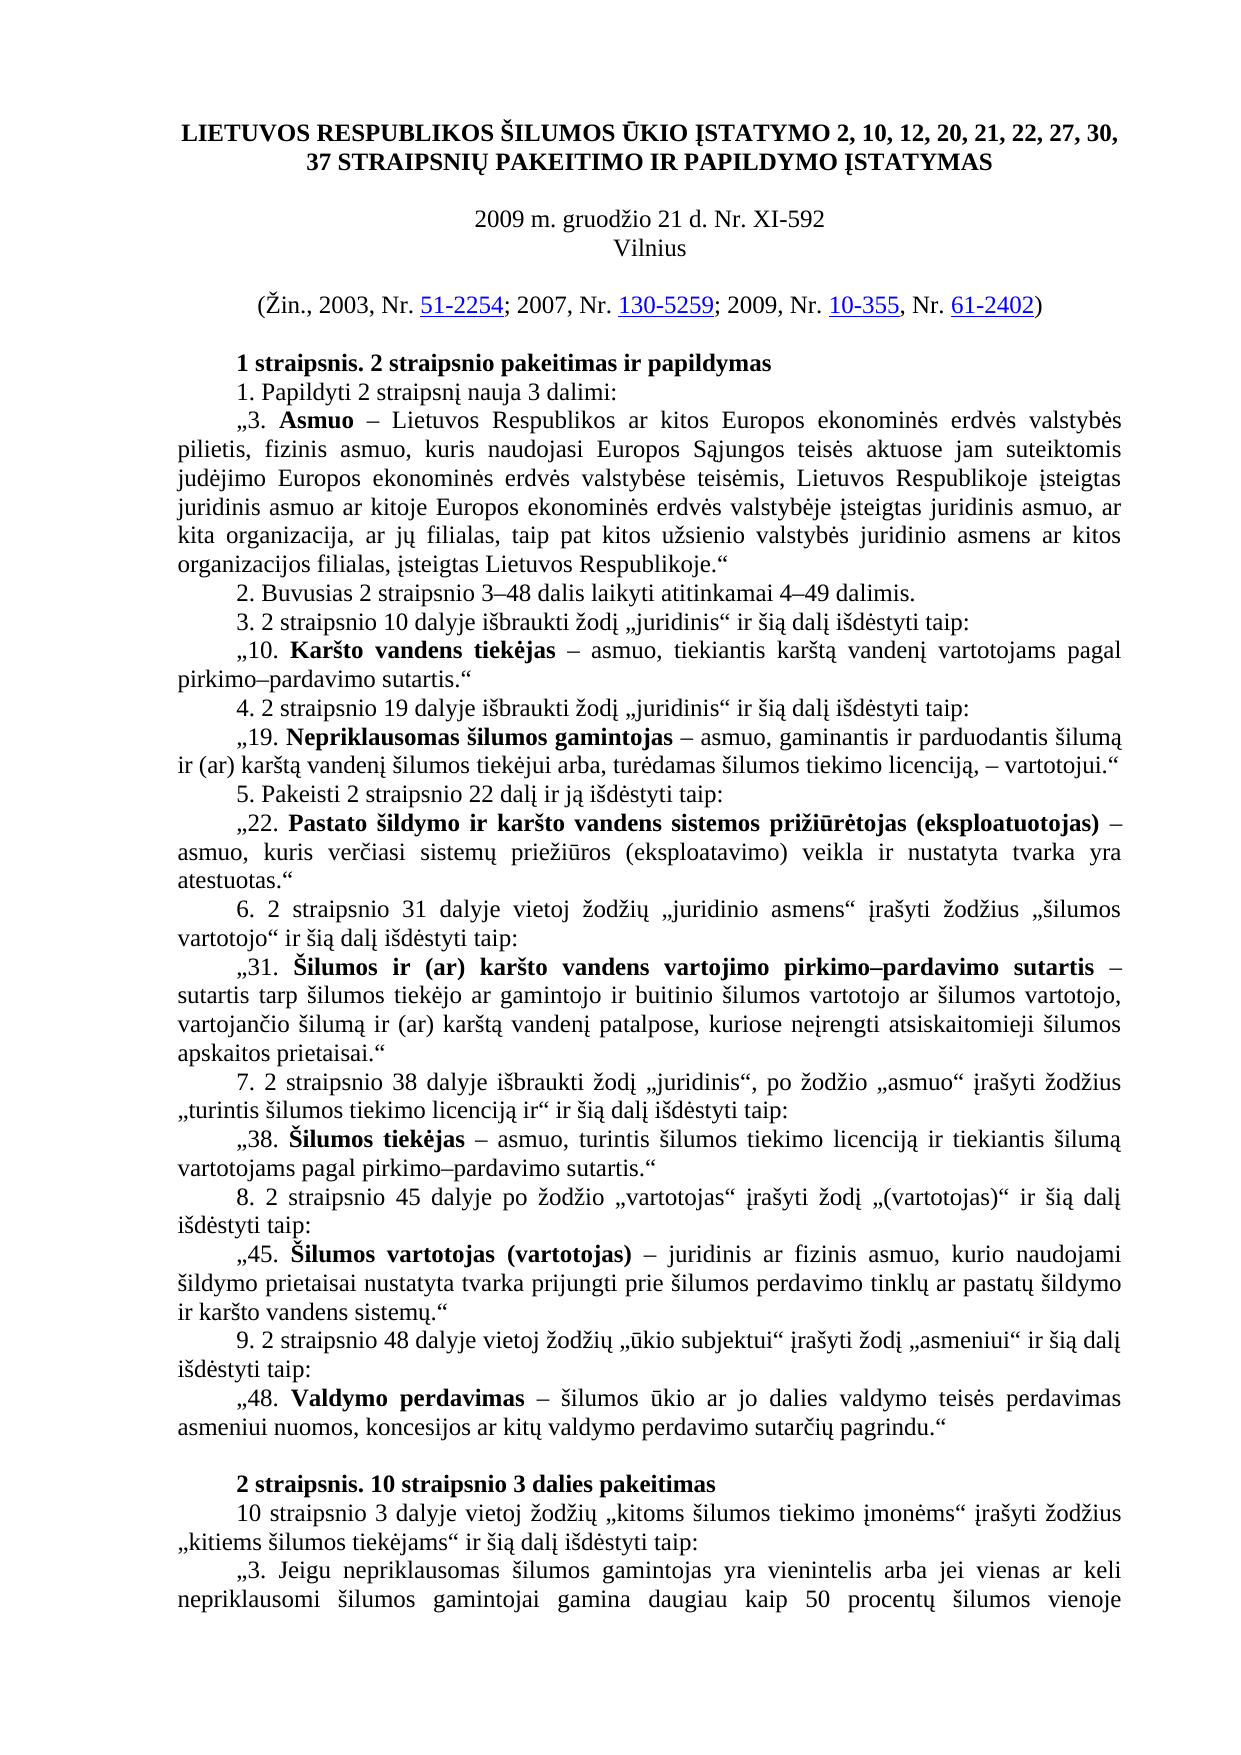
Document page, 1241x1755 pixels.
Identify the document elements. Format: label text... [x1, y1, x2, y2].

text Vilnius [177, 233, 1122, 262]
text (Žin., 2003, Nr. 51-2254; 2007, Nr. 130-5259; 2009, Nr. 10-355, Nr. 61-2402) [177, 291, 1122, 319]
text 2009 m. gruodžio 21 d. Nr. XI-592 [177, 204, 1122, 233]
text 2. Buvusias 2 straipsnio 3–48 dalis laikyti atitinkamai 4–49 dalimis. [177, 578, 1122, 607]
text „31. Šilumos ir (ar) karšto vandens vartojimo pirkimo–pardavimo sutartis – sutartis tarp šilumos tiekėjo ar gamintojo ir buitinio šilumos vartotojo ar šilumos vartotojo, vartojančio šilumą ir (ar) karštą vandenį patalpose, kuriose neįrengti atsiskaitomieji šilumos apskaitos prietaisai.“ [177, 952, 1122, 1067]
text „3. Asmuo – Lietuvos Respublikos ar kitos Europos ekonominės erdvės valstybės pilietis, fizinis asmuo, kuris naudojasi Europos Sąjungos teisės aktuose jam suteiktomis judėjimo Europos ekonominės erdvės valstybėse teisėmis, Lietuvos Respublikoje įsteigtas juridinis asmuo ar kitoje Europos ekonominės erdvės valstybėje įsteigtas juridinis asmuo, ar kita organizacija, ar jų filialas, taip pat kitos užsienio valstybės juridinio asmens ar kitos organizacijos filialas, įsteigtas Lietuvos Respublikoje.“ [177, 406, 1122, 578]
text „10. Karšto vandens tiekėjas – asmuo, tiekiantis karštą vandenį vartotojams pagal pirkimo–pardavimo sutartis.“ [177, 636, 1122, 693]
text „19. Nepriklausomas šilumos gamintojas – asmuo, gaminantis ir parduodantis šilumą ir (ar) karštą vandenį šilumos tiekėjui arba, turėdamas šilumos tiekimo licenciją, – vartotojui.“ [177, 722, 1122, 779]
text 6. 2 straipsnio 31 dalyje vietoj žodžių „juridinio asmens“ įrašyti žodžius „šilumos vartotojo“ ir šią dalį išdėstyti taip: [177, 894, 1122, 952]
text 1. Papildyti 2 straipsnį nauja 3 dalimi: [177, 377, 1122, 406]
text „3. Jeigu nepriklausomas šilumos gamintojas yra vienintelis arba jei vienas ar keli nepriklausomi šilumos gamintojai gamina daugiau kaip 50 procentų šilumos vienoje [177, 1556, 1122, 1613]
text „22. Pastato šildymo ir karšto vandens sistemos prižiūrėtojas (eksploatuotojas) – asmuo, kuris verčiasi sistemų priežiūros (eksploatavimo) veikla ir nustatyta tvarka yra atestuotas.“ [177, 808, 1122, 894]
text LIETUVOS RESPUBLIKOS ŠILUMOS ŪKIO ĮSTATYMO 2, 10, 12, 20, 21, 22, 27, 30, 37 STRAIPSNIŲ PAKEITIMO IR PAPILDYMO ĮSTATYMAS [177, 118, 1122, 176]
text 8. 2 straipsnio 45 dalyje po žodžio „vartotojas“ įrašyti žodį „(vartotojas)“ ir šią dalį išdėstyti taip: [177, 1182, 1122, 1239]
text „48. Valdymo perdavimas – šilumos ūkio ar jo dalies valdymo teisės perdavimas asmeniui nuomos, koncesijos ar kitų valdymo perdavimo sutarčių pagrindu.“ [177, 1383, 1122, 1441]
text 5. Pakeisti 2 straipsnio 22 dalį ir ją išdėstyti taip: [177, 779, 1122, 808]
text 9. 2 straipsnio 48 dalyje vietoj žodžių „ūkio subjektui“ įrašyti žodį „asmeniui“ ir šią dalį išdėstyti taip: [177, 1326, 1122, 1383]
text 2 straipsnis. 10 straipsnio 3 dalies pakeitimas [177, 1469, 1122, 1498]
text 10 straipsnio 3 dalyje vietoj žodžių „kitoms šilumos tiekimo įmonėms“ įrašyti žodžius „kitiems šilumos tiekėjams“ ir šią dalį išdėstyti taip: [177, 1498, 1122, 1556]
text „38. Šilumos tiekėjas – asmuo, turintis šilumos tiekimo licenciją ir tiekiantis šilumą vartotojams pagal pirkimo–pardavimo sutartis.“ [177, 1124, 1122, 1182]
text 7. 2 straipsnio 38 dalyje išbraukti žodį „juridinis“, po žodžio „asmuo“ įrašyti žodžius „turintis šilumos tiekimo licenciją ir“ ir šią dalį išdėstyti taip: [177, 1067, 1122, 1124]
text 1 straipsnis. 2 straipsnio pakeitimas ir papildymas [177, 348, 1122, 377]
text 3. 2 straipsnio 10 dalyje išbraukti žodį „juridinis“ ir šią dalį išdėstyti taip: [177, 607, 1122, 636]
text 4. 2 straipsnio 19 dalyje išbraukti žodį „juridinis“ ir šią dalį išdėstyti taip: [177, 693, 1122, 722]
text „45. Šilumos vartotojas (vartotojas) – juridinis ar fizinis asmuo, kurio naudojami šildymo prietaisai nustatyta tvarka prijungti prie šilumos perdavimo tinklų ar pastatų šildymo ir karšto vandens sistemų.“ [177, 1239, 1122, 1326]
